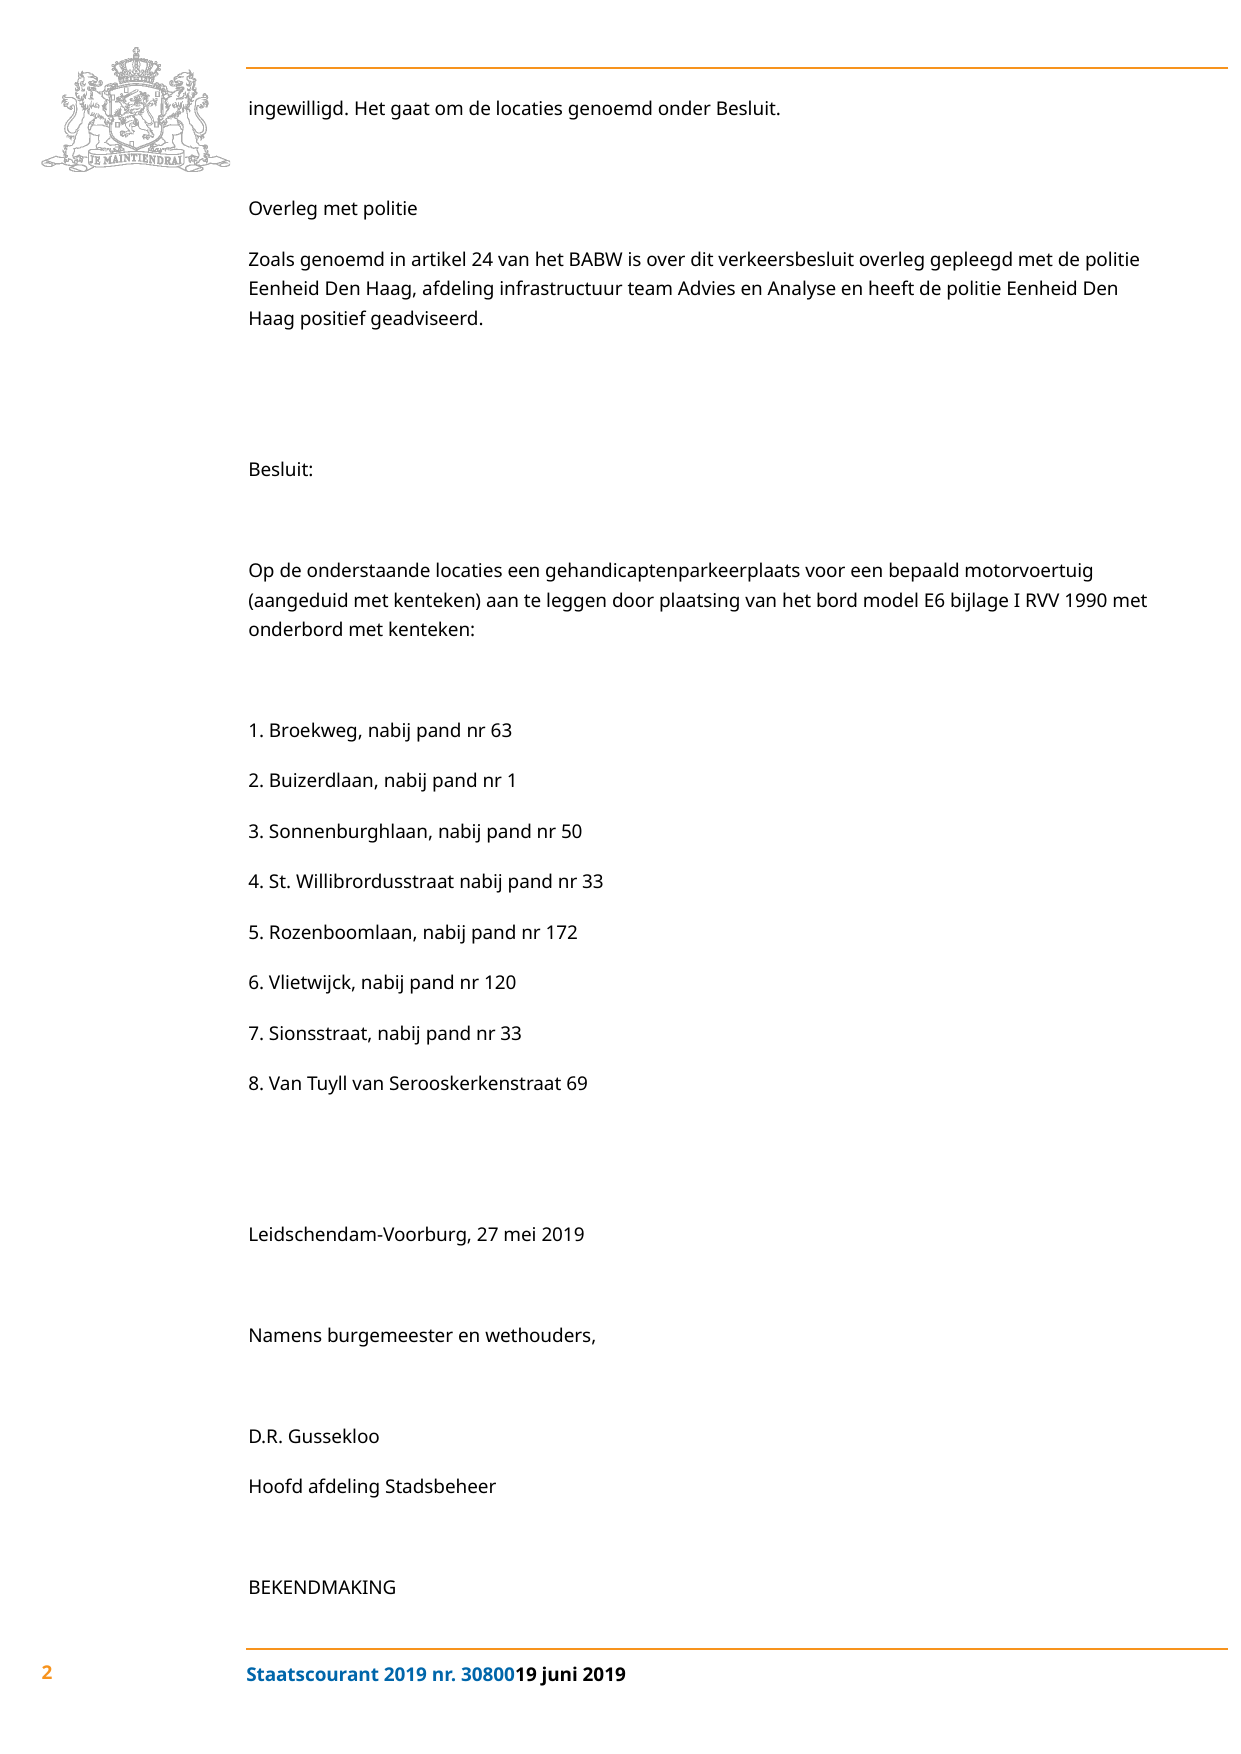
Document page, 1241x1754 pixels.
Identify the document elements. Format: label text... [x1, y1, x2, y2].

text ingewilligd. Het gaat om de locaties genoemd onder Besluit. [248, 95, 1152, 121]
text BEKENDMAKING [248, 1574, 1152, 1600]
text 1. Broekweg, nabij pand nr 63 [248, 717, 1152, 743]
text Namens burgemeester en wethouders, [248, 1322, 1152, 1348]
text 7. Sionsstraat, nabij pand nr 33 [248, 1020, 1152, 1046]
text 3. Sonnenburghlaan, nabij pand nr 50 [248, 818, 1152, 844]
text 5. Rozenboomlaan, nabij pand nr 172 [248, 919, 1152, 945]
text Besluit: [248, 456, 1152, 482]
text Leidschendam-Voorburg, 27 mei 2019 [248, 1221, 1152, 1247]
text 8. Van Tuyll van Serooskerkenstraat 69 [248, 1070, 1152, 1096]
picture [41, 47, 231, 172]
text 6. Vlietwijck, nabij pand nr 120 [248, 969, 1152, 995]
text 4. St. Willibrordusstraat nabij pand nr 33 [248, 868, 1152, 894]
text Hoofd afdeling Stadsbeheer [248, 1473, 1152, 1499]
text Zoals genoemd in artikel 24 van het BABW is over dit verkeersbesluit overleg gepleegd met de politie Eenheid Den Haag, afdeling infrastructuur team Advies en Analyse en heeft de politie Eenheid Den Haag positief geadviseerd. [248, 246, 1152, 331]
text 2. Buizerdlaan, nabij pand nr 1 [248, 768, 1152, 793]
text Op de onderstaande locaties een gehandicaptenparkeerplaats voor een bepaald motorvoertuig (aangeduid met kenteken) aan te leggen door plaatsing van het bord model E6 bijlage I RVV 1990 met onderbord met kenteken: [248, 557, 1152, 642]
text Overleg met politie [248, 196, 1152, 221]
text D.R. Gussekloo [248, 1423, 1152, 1449]
